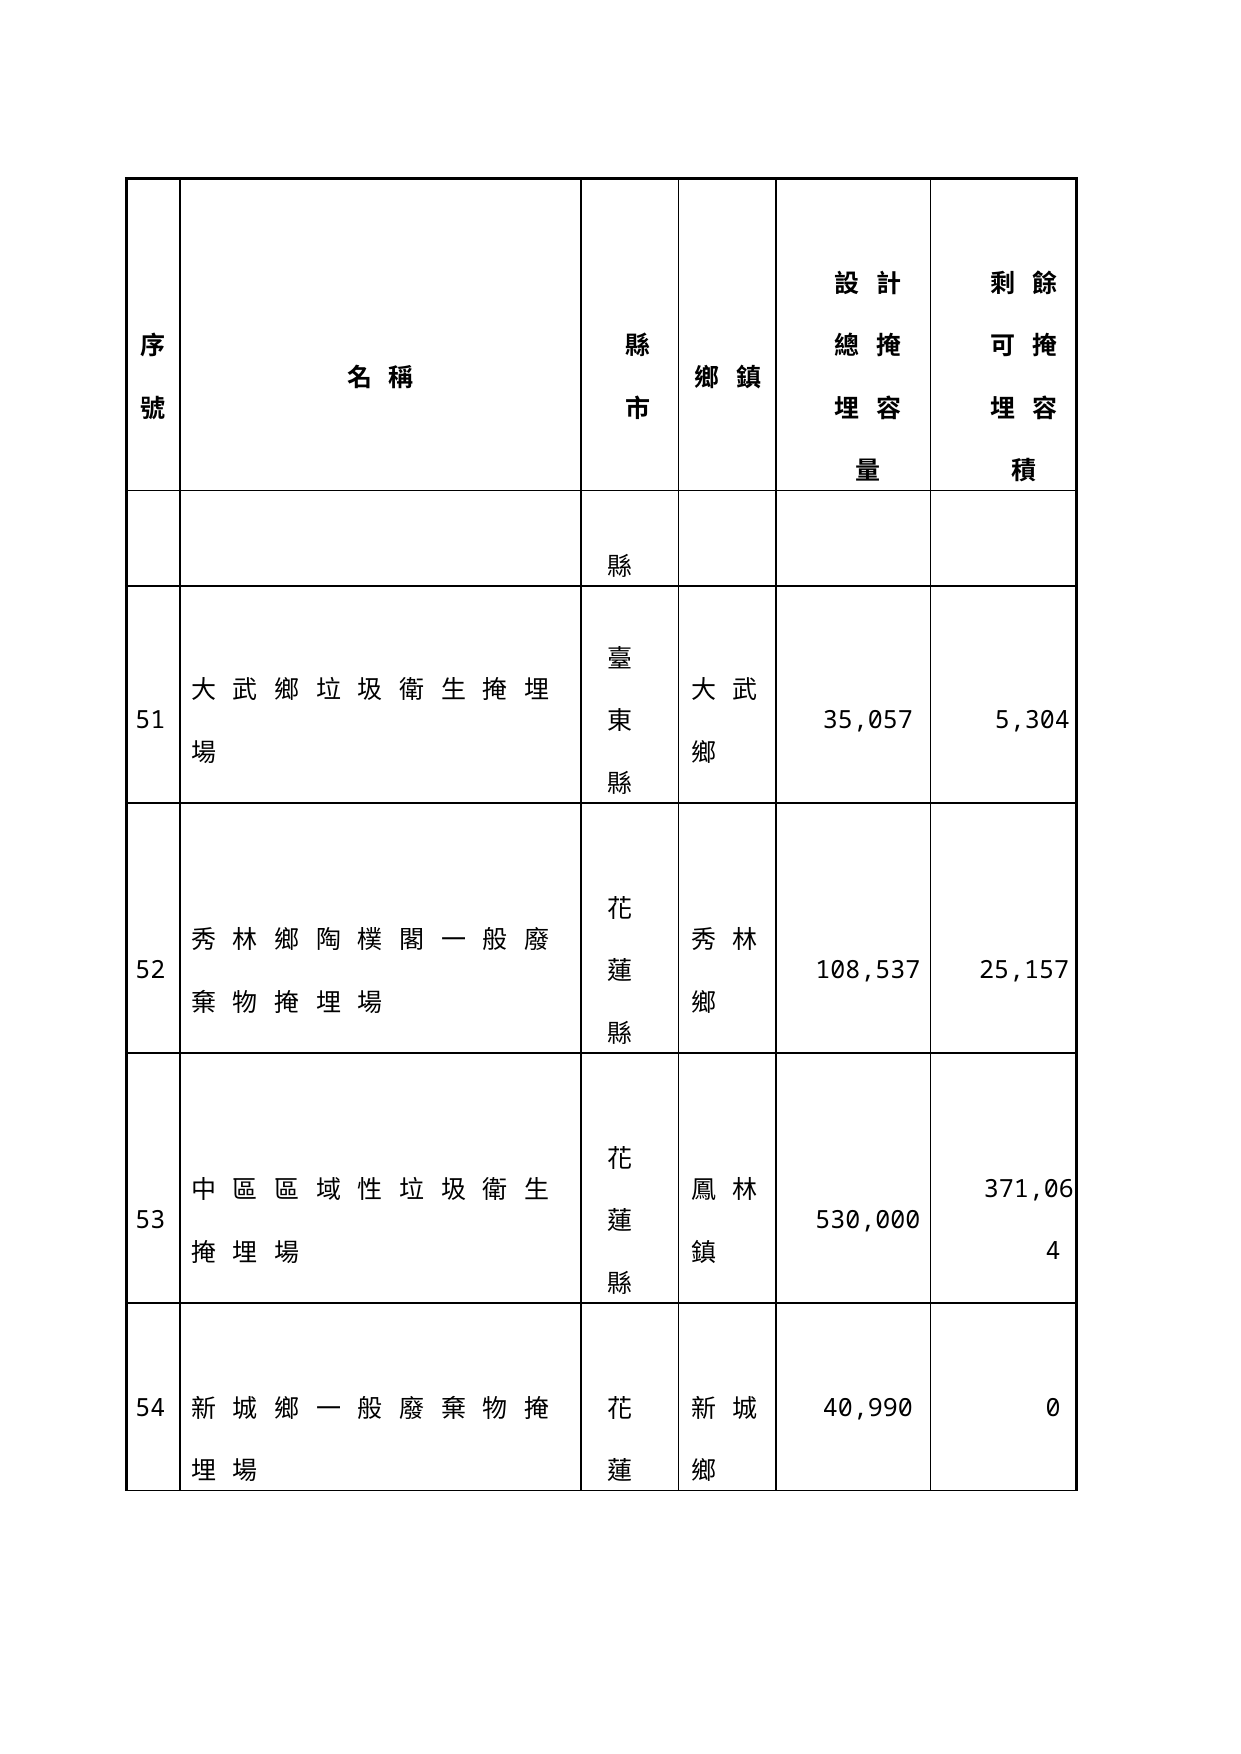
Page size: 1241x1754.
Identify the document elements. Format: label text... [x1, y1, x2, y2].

table_cell 臺東縣 [582, 587, 678, 802]
table_cell 中區區域性垃圾衛生掩埋場 [181, 1054, 580, 1302]
table_cell 52 [128, 804, 179, 1052]
table_cell [931, 491, 1075, 585]
table_cell 40,990 [777, 1304, 930, 1490]
table_cell 5,304 [931, 587, 1075, 802]
table_cell [128, 491, 179, 585]
table_cell 花蓮縣 [582, 1054, 678, 1302]
table_cell 大武鄉垃圾衛生掩埋場 [181, 587, 580, 802]
table_header 剩餘可掩埋容積 [931, 180, 1075, 490]
table_cell 35,057 [777, 587, 930, 802]
table_cell [181, 491, 580, 585]
table_cell 0 [931, 1304, 1075, 1490]
table_cell 51 [128, 587, 179, 802]
table_cell 新城鄉 [679, 1304, 775, 1490]
table_cell 53 [128, 1054, 179, 1302]
table_header 設計總掩埋容量 [777, 180, 930, 490]
table_cell 530,000 [777, 1054, 930, 1302]
table_cell 鳳林鎮 [679, 1054, 775, 1302]
table_cell 25,157 [931, 804, 1075, 1052]
table_cell 秀林鄉陶樸閣一般廢棄物掩埋場 [181, 804, 580, 1052]
table_cell 54 [128, 1304, 179, 1490]
table_cell 新城鄉一般廢棄物掩埋場 [181, 1304, 580, 1490]
table_cell 108,537 [777, 804, 930, 1052]
table_cell 371,064 [931, 1054, 1075, 1302]
table_cell 縣 [582, 491, 678, 585]
table_cell 花蓮縣 [582, 804, 678, 1052]
table_cell [679, 491, 775, 585]
table_cell 花蓮 [582, 1304, 678, 1490]
table_cell 大武鄉 [679, 587, 775, 802]
table_header 縣市 [582, 180, 678, 490]
table_cell 秀林鄉 [679, 804, 775, 1052]
table_header 序號 [128, 180, 179, 490]
table_header 名稱 [181, 180, 580, 490]
table_cell [777, 491, 930, 585]
table_header 鄉鎮 [679, 180, 775, 490]
